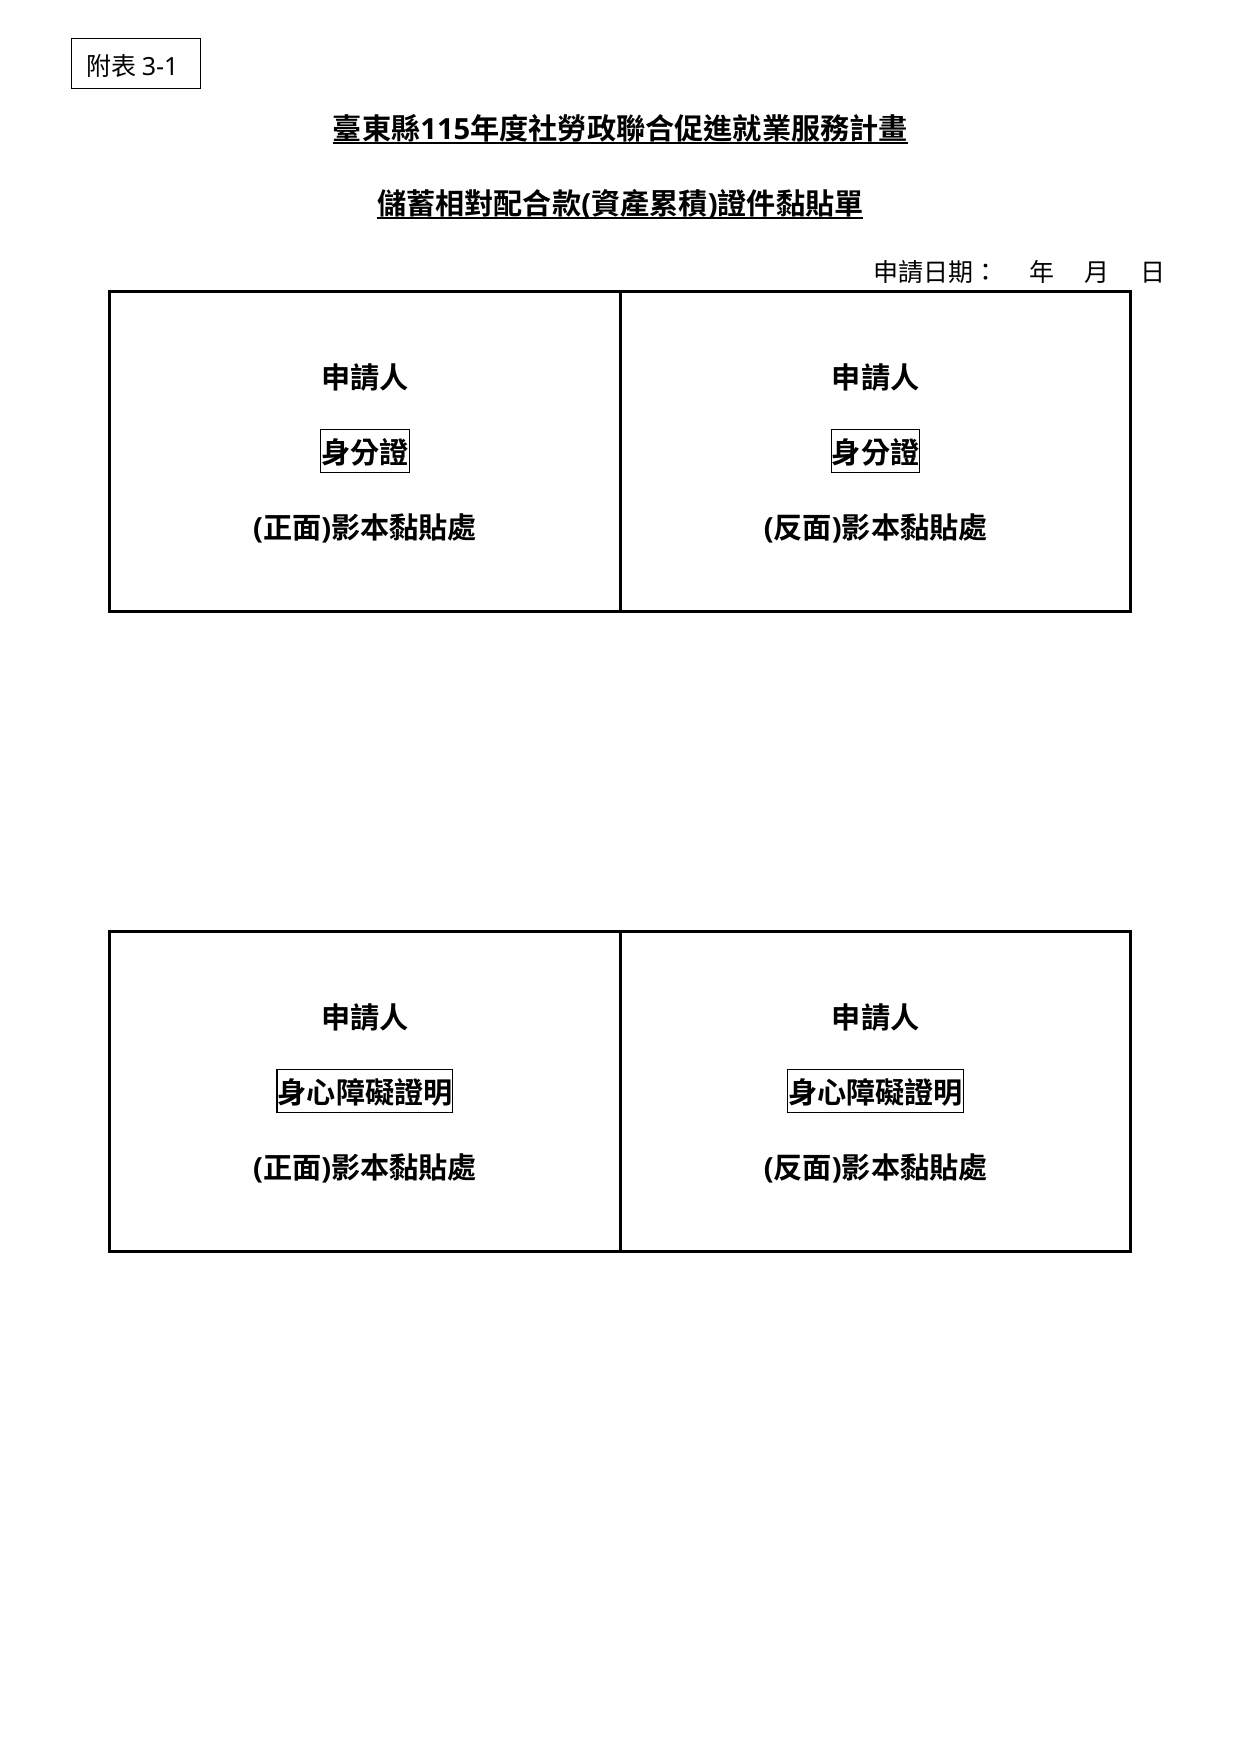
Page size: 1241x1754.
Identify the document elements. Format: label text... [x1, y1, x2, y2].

table_cell [620, 613, 1131, 929]
text 附表3-1 [87, 47, 185, 81]
table_header 申請人 身分證 (反面)影本黏貼處 [622, 293, 1129, 609]
table_header 申請人 身分證 (正面)影本黏貼處 [111, 293, 619, 609]
text 臺東縣115年度社勞政聯合促進就業服務計畫 [75, 89, 1165, 164]
table_cell [620, 1253, 1131, 1569]
table_cell 申請人 身心障礙證明 (反面)影本黏貼處 [622, 933, 1129, 1249]
table_cell [110, 1253, 620, 1569]
table_cell 申請人 身心障礙證明 (正面)影本黏貼處 [111, 933, 619, 1249]
text 申請日期： 年 月 日 [75, 252, 1165, 289]
table_cell [110, 613, 620, 929]
text 儲蓄相對配合款(資產累積)證件黏貼單 [75, 164, 1165, 239]
